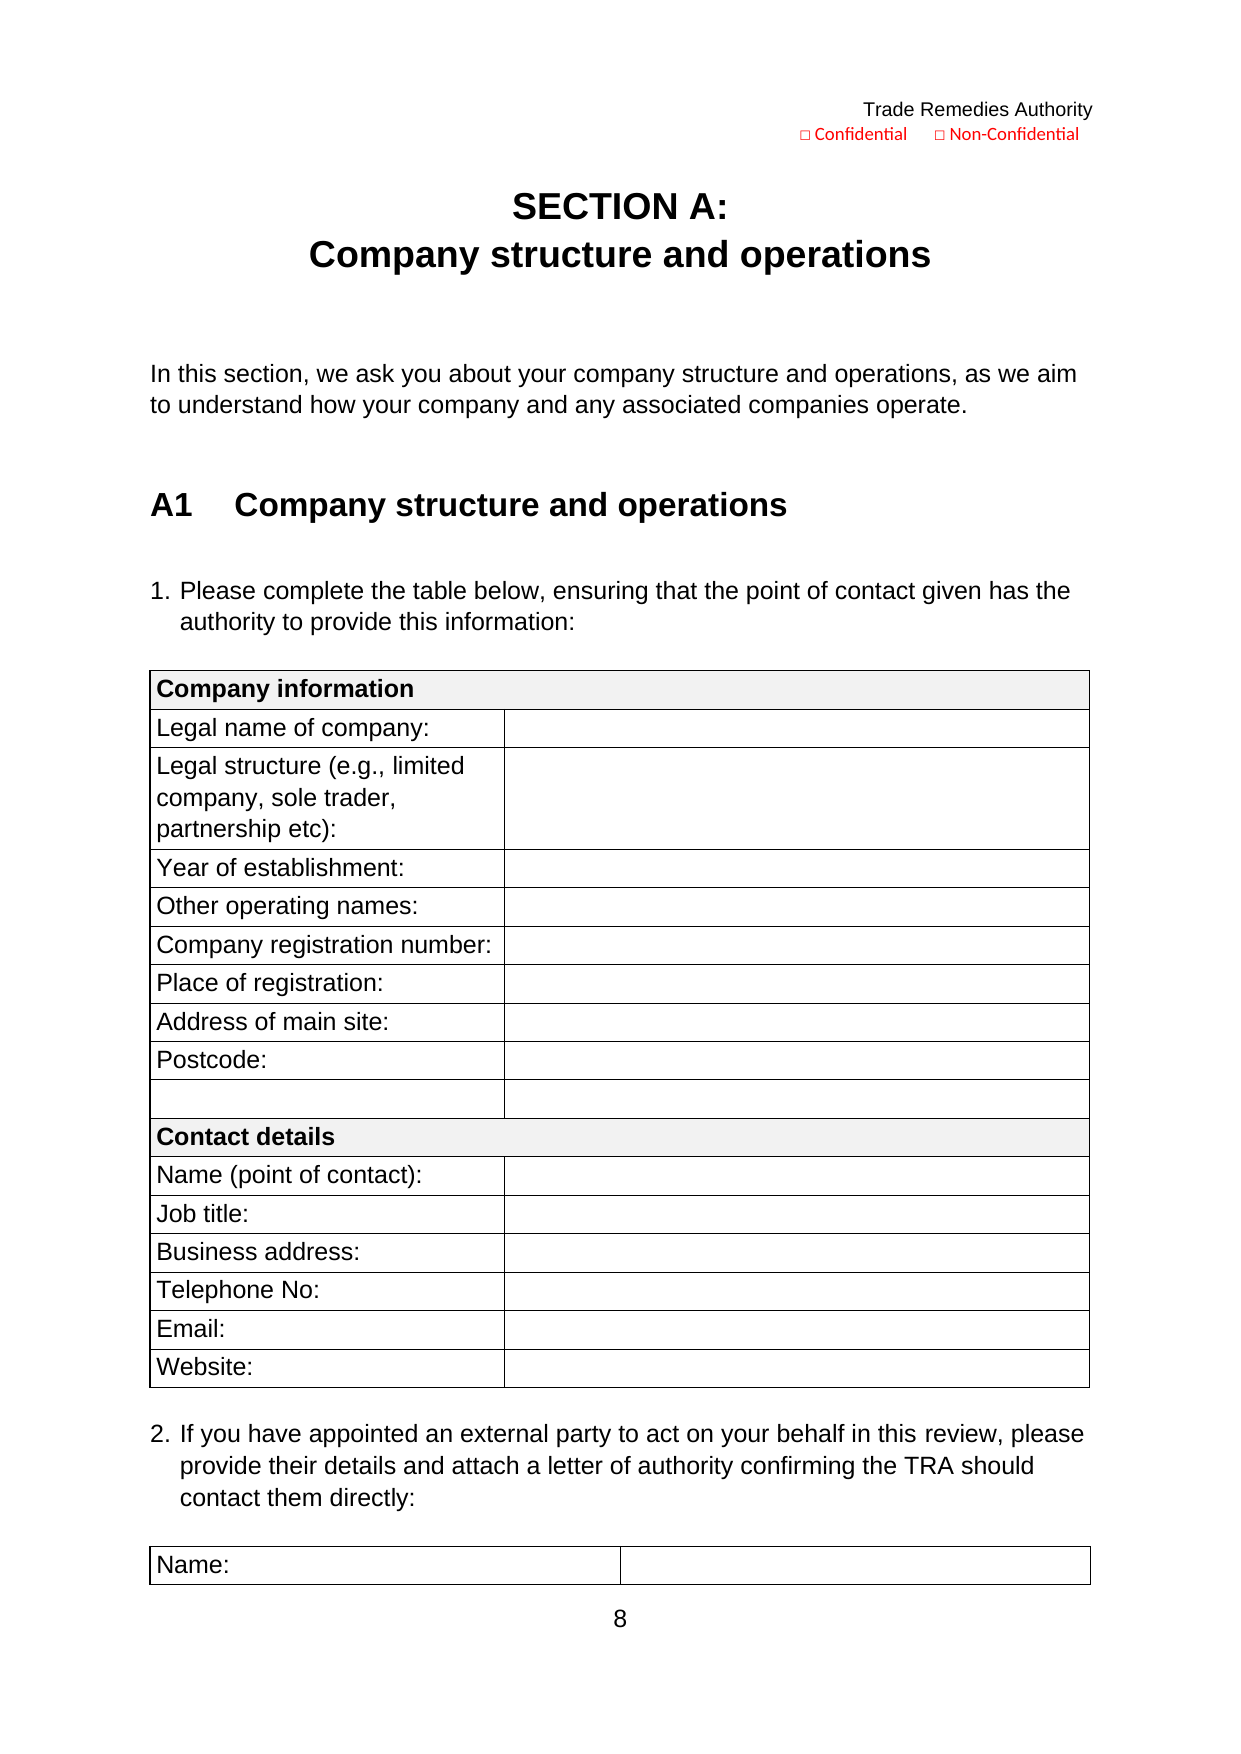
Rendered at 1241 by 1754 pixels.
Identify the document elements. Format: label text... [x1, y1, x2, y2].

table_cell [505, 1004, 1089, 1041]
table_cell [505, 748, 1089, 849]
table_cell [505, 850, 1089, 887]
table_cell Address of main site: [151, 1004, 504, 1041]
table_cell Place of registration: [151, 965, 504, 1002]
table_cell [505, 1196, 1089, 1233]
table_cell Postcode: [151, 1042, 504, 1079]
list If you have appointed an external party to act on your behalf in this review, please provide their details and attach a letter of authority confirming the TRA should contact them directly: [150, 1419, 1090, 1511]
table_cell Legal name of company: [151, 710, 504, 747]
text In this section, we ask you about your company structure and operations, as we aim to understand how your company and any associated companies operate. [150, 359, 1090, 419]
subtitle SECTION A: Company structure and operations [150, 184, 1090, 275]
table_cell Contact details [151, 1119, 1089, 1156]
table_cell [505, 1273, 1089, 1310]
table_header [621, 1547, 1090, 1584]
subtitle A1 Company structure and operations [150, 485, 1090, 524]
table_cell [505, 1157, 1089, 1195]
table_cell [505, 888, 1089, 926]
table_cell Other operating names: [151, 888, 504, 926]
table_cell [505, 1234, 1089, 1272]
table_cell [505, 1080, 1089, 1118]
table_cell [505, 927, 1089, 964]
table_cell [151, 1080, 504, 1118]
table_header Company information [151, 671, 1089, 709]
table_cell Legal structure (e.g., limited company, sole trader, partnership etc): [151, 748, 504, 849]
table_cell Name (point of contact): [151, 1157, 504, 1195]
table_cell Website: [151, 1350, 504, 1387]
table_cell Email: [151, 1311, 504, 1348]
table_cell [505, 1042, 1089, 1079]
table_cell Year of establishment: [151, 850, 504, 887]
table_cell [505, 965, 1089, 1002]
table_cell Telephone No: [151, 1273, 504, 1310]
table_cell Company registration number: [151, 927, 504, 964]
table_header Name: [151, 1547, 620, 1584]
table_cell [505, 710, 1089, 747]
table_cell Job title: [151, 1196, 504, 1233]
table_cell Business address: [151, 1234, 504, 1272]
table_cell [505, 1311, 1089, 1348]
list Please complete the table below, ensuring that the point of contact given has the authority to provide this information: [150, 576, 1090, 636]
table_cell [505, 1350, 1089, 1387]
